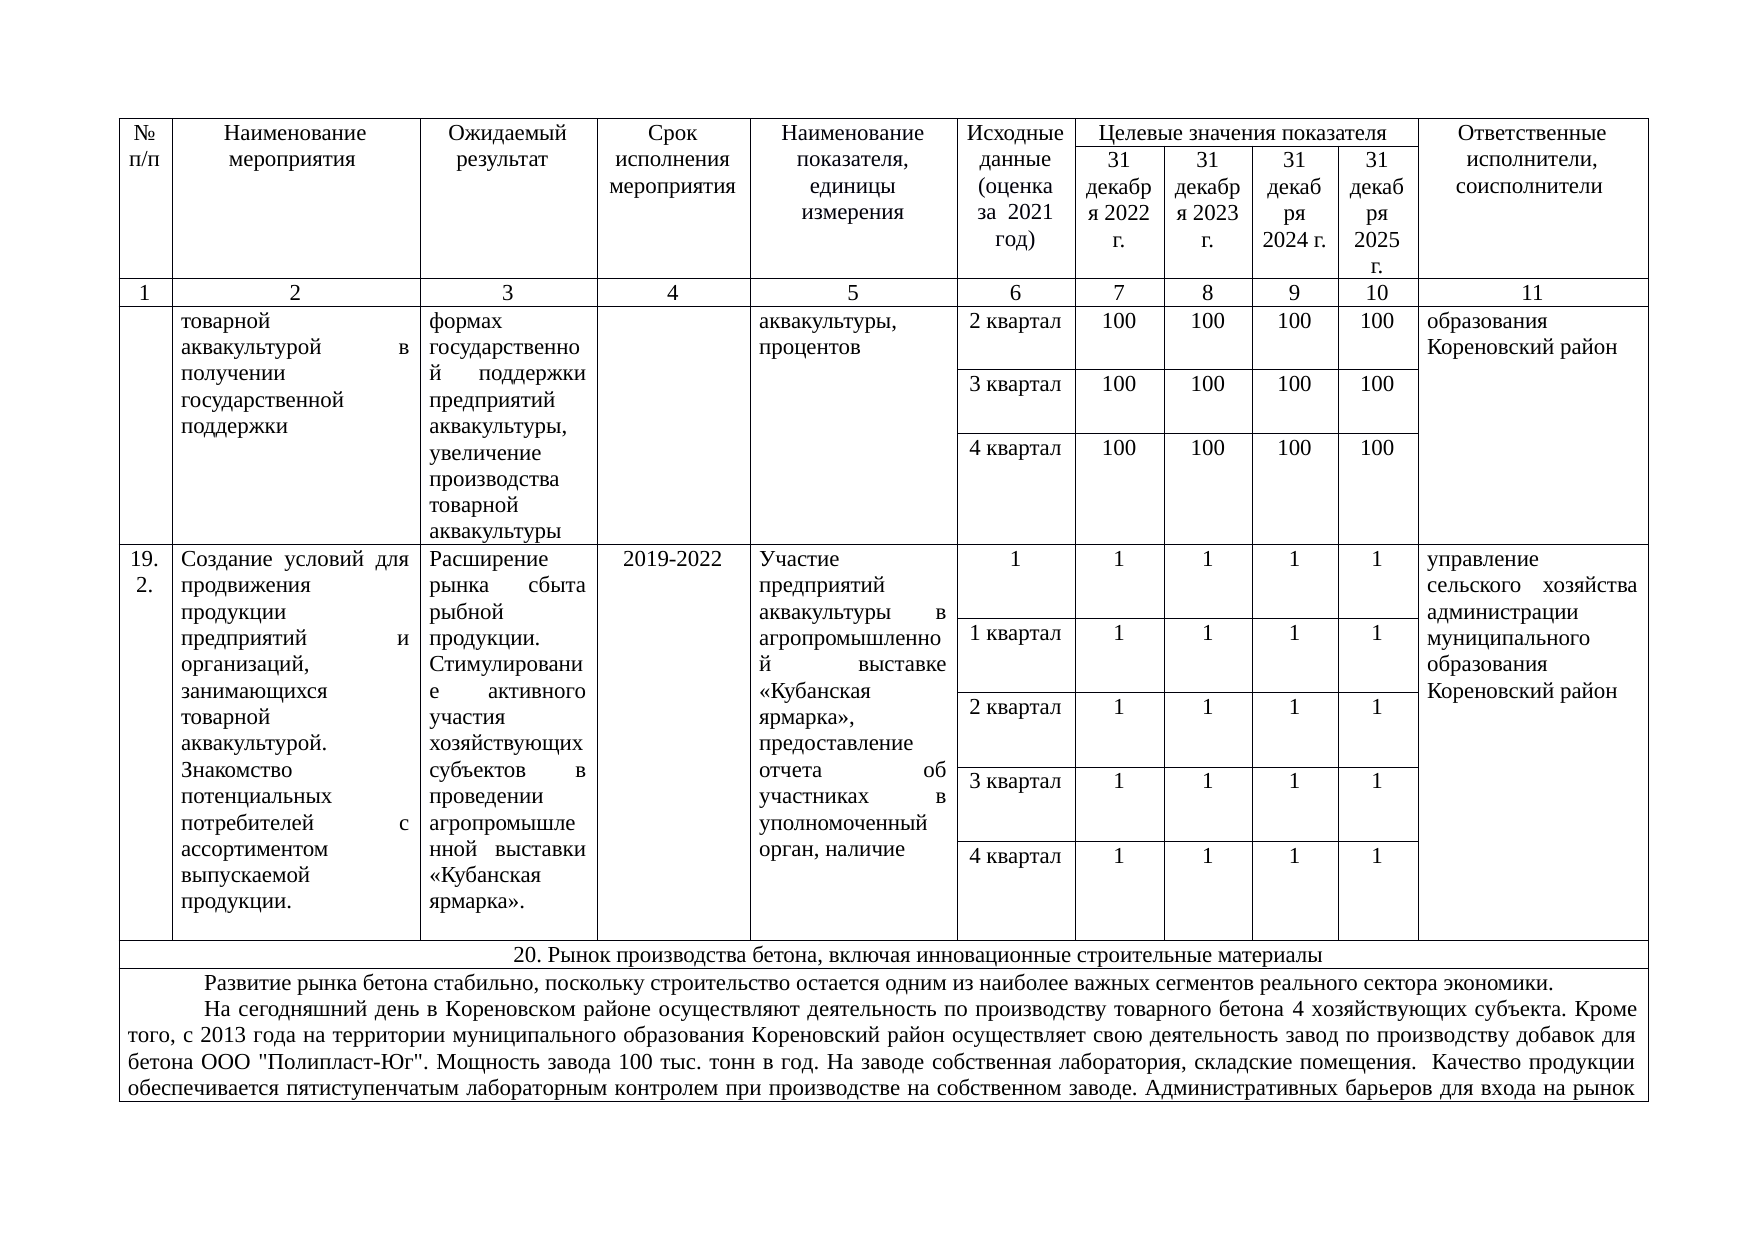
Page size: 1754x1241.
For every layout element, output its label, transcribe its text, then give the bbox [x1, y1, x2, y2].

table_cell 2 квартал [958, 307, 1075, 369]
table_cell 11 [1419, 279, 1648, 306]
table_cell 100 [1253, 370, 1338, 433]
table_cell управление сельского хозяйства администрации муниципального образования Кореновский район [1419, 545, 1648, 940]
table_header Исходные данные (оценка за 2021 год) [958, 119, 1075, 278]
table_cell 1 [1076, 619, 1164, 692]
table_cell 5 [751, 279, 957, 306]
table_cell 1 [1339, 768, 1418, 841]
table_cell 1 [1076, 768, 1164, 841]
table_header Ответственные исполнители, соисполнители [1419, 119, 1648, 278]
table_cell Расширение рынка сбыта рыбной продукции. Стимулирование активного участия хозяйствующих субъектов в проведении агропромышленной выставки «Кубанская ярмарка». [421, 545, 597, 940]
table_cell 20. Рынок производства бетона, включая инновационные строительные материалы [120, 941, 1648, 968]
table_header Наименование мероприятия [173, 119, 420, 278]
table_cell 1 [1165, 768, 1252, 841]
table_cell 100 [1165, 370, 1252, 433]
table_header № п/п [120, 119, 172, 278]
table_cell формах государственной поддержки предприятий аквакультуры, увеличение производства товарной аквакультуры [421, 307, 597, 544]
table_cell 2 [173, 279, 420, 306]
table_cell [598, 307, 750, 544]
table_cell 4 [598, 279, 750, 306]
table_cell 1 квартал [958, 619, 1075, 692]
table_cell 1 [1253, 842, 1338, 940]
table_cell аквакультуры, процентов [751, 307, 957, 544]
table_cell 3 квартал [958, 370, 1075, 433]
table_header Ожидаемый результат [421, 119, 597, 278]
table_header Срок исполнения мероприятия [598, 119, 750, 278]
table_cell 1 [1165, 545, 1252, 618]
table_cell 1 [1165, 842, 1252, 940]
table_cell 100 [1165, 434, 1252, 544]
table_cell 100 [1076, 434, 1164, 544]
table_cell 2 квартал [958, 693, 1075, 767]
table_cell образования Кореновский район [1419, 307, 1648, 544]
table_cell 100 [1253, 434, 1338, 544]
table_cell 1 [1253, 768, 1338, 841]
table_cell 4 квартал [958, 434, 1075, 544]
table_cell 10 [1339, 279, 1418, 306]
table_cell 100 [1165, 307, 1252, 369]
table_cell 31 декабря 2022 г. [1076, 147, 1164, 278]
table_cell 1 [1165, 619, 1252, 692]
table_cell 31 декабря 2025 г. [1339, 147, 1418, 278]
table_cell Создание условий для продвижения продукции предприятий и организаций, занимающихся товарной аквакультурой. Знакомство потенциальных потребителей с ассортиментом выпускаемой продукции. [173, 545, 420, 940]
table_cell 1 [1253, 545, 1338, 618]
table_cell 19.2. [120, 545, 172, 940]
table_cell 3 [421, 279, 597, 306]
table_cell 1 [120, 279, 172, 306]
table_header Целевые значения показателя [1076, 119, 1418, 146]
table_cell [120, 307, 172, 544]
table_cell 100 [1076, 370, 1164, 433]
table_cell 1 [1076, 842, 1164, 940]
table_cell 8 [1165, 279, 1252, 306]
table_cell 100 [1076, 307, 1164, 369]
table_cell Развитие рынка бетона стабильно, поскольку строительство остается одним из наиболее важных сегментов реального сектора экономики. На сегодняшний день в Кореновском районе осуществляют деятельность по производству товарного бетона 4 хозяйствующих субъекта. Кроме того, с 2013 года на территории муниципального образования Кореновский район осуществляет свою деятельность завод по производству добавок для бетона ООО "Полипласт-Юг". Мощность завода 100 тыс. тонн в год. На заводе собственная лаборатория, складские помещения. Качество продукции обеспечивается пятиступенчатым лабораторным контролем при производстве на собственном заводе. Административных барьеров для входа на рынок [120, 969, 1648, 1101]
table_cell 100 [1253, 307, 1338, 369]
table_cell 1 [958, 545, 1075, 618]
table_cell 1 [1253, 619, 1338, 692]
table_cell 6 [958, 279, 1075, 306]
table_cell 4 квартал [958, 842, 1075, 940]
table_cell 1 [1339, 693, 1418, 767]
table_cell 1 [1165, 693, 1252, 767]
table_cell 1 [1339, 545, 1418, 618]
table_cell Участие предприятий аквакультуры в агропромышленной выставке «Кубанская ярмарка», предоставление отчета об участниках в уполномоченный орган, наличие [751, 545, 957, 940]
table_cell 100 [1339, 434, 1418, 544]
table_cell 1 [1253, 693, 1338, 767]
table_cell 1 [1076, 545, 1164, 618]
table_cell 9 [1253, 279, 1338, 306]
table_cell 7 [1076, 279, 1164, 306]
table_cell товарной аквакультурой в получении государственной поддержки [173, 307, 420, 544]
table_cell 31 декабря 2024 г. [1253, 147, 1338, 278]
table_cell 100 [1339, 307, 1418, 369]
table_cell 3 квартал [958, 768, 1075, 841]
table_cell 1 [1339, 842, 1418, 940]
table_cell 1 [1076, 693, 1164, 767]
table_cell 31 декабря 2023 г. [1165, 147, 1252, 278]
table_cell 2019-2022 [598, 545, 750, 940]
table_cell 1 [1339, 619, 1418, 692]
table_cell 100 [1339, 370, 1418, 433]
table_header Наименование показателя, единицы измерения [751, 119, 957, 278]
